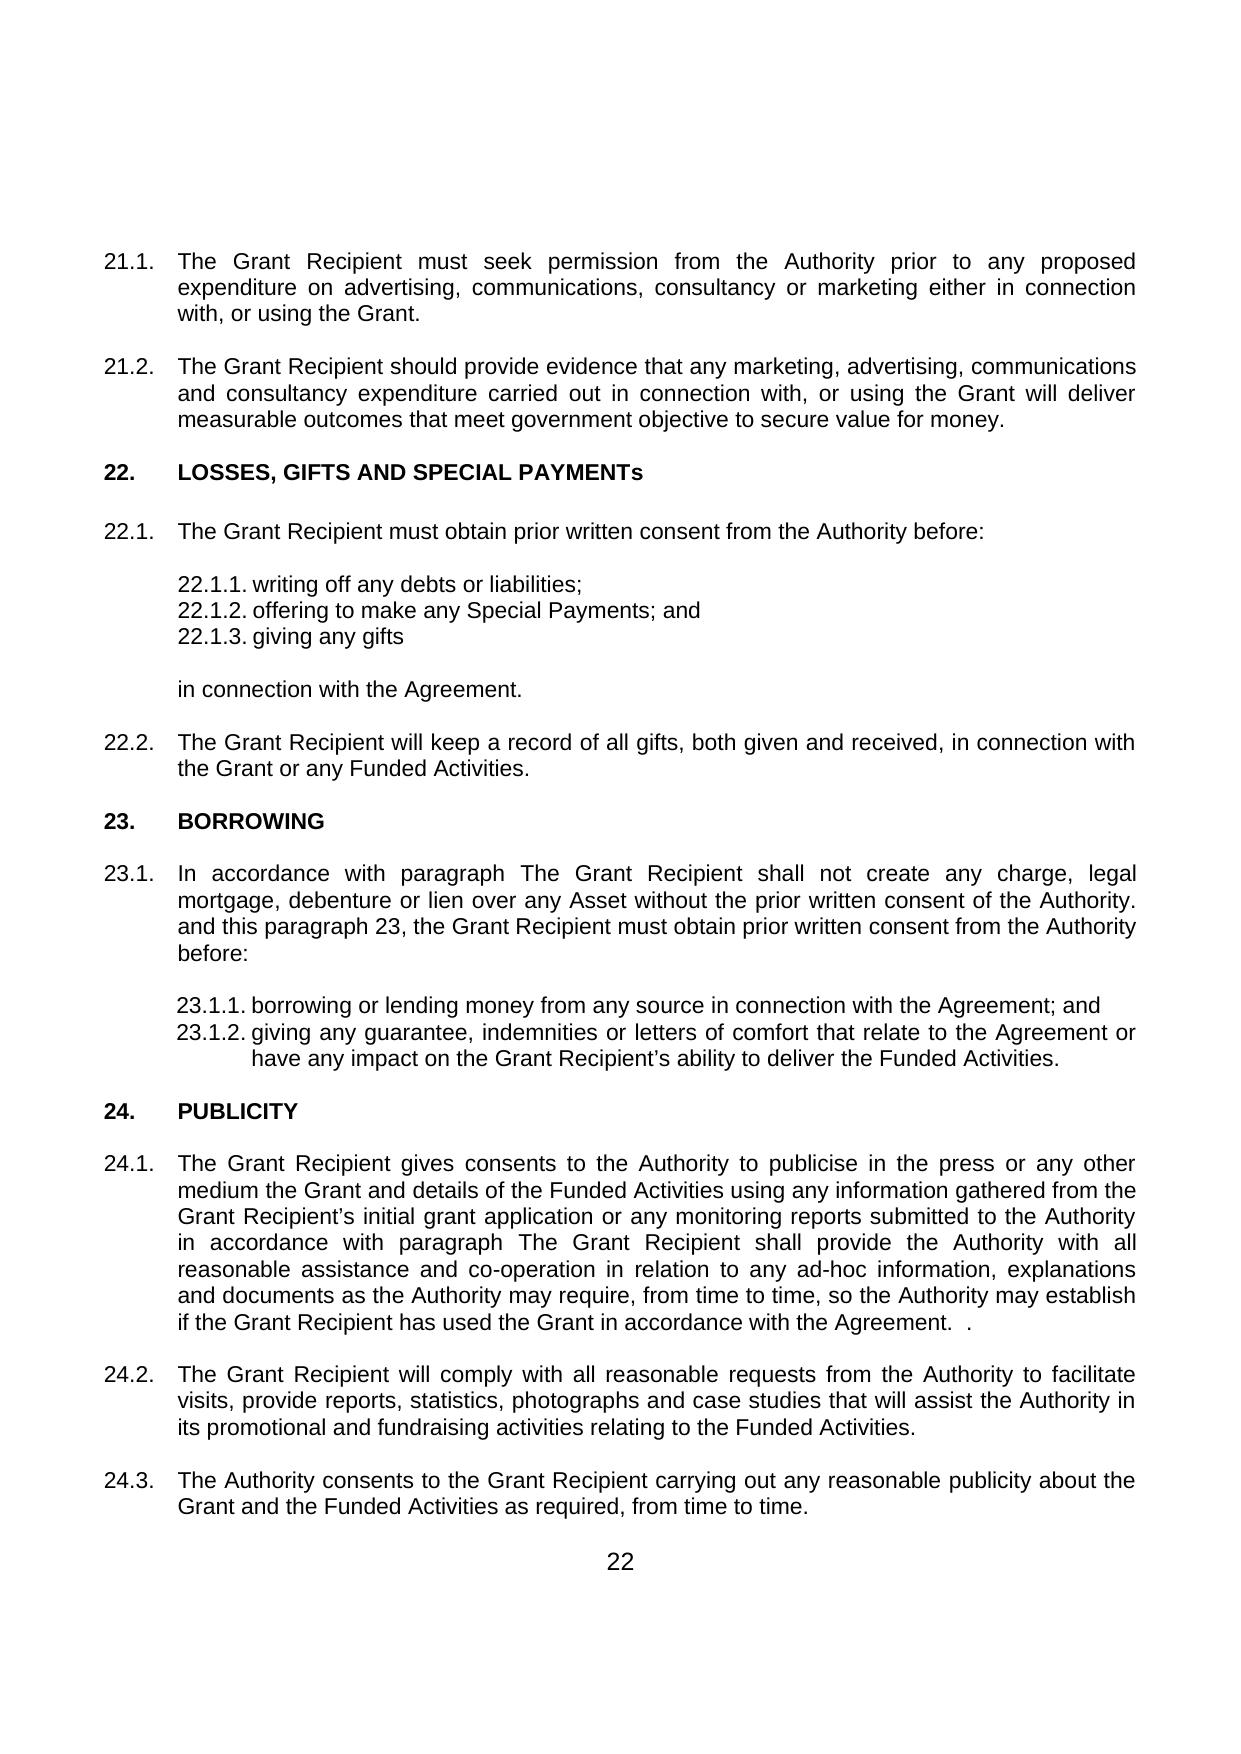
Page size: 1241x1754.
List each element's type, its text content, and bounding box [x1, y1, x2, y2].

text in connection with the Agreement. [177, 676, 1137, 702]
list The Grant Recipient must obtain prior written consent from the Authority before: [103, 518, 1137, 544]
subtitle LOSSES, GIFTS AND SPECIAL PAYMENTs [103, 458, 1137, 485]
list The Authority consents to the Grant Recipient carrying out any reasonable publicity about the Grant and the Funded Activities as required, from time to time. [103, 1467, 1137, 1519]
list The Grant Recipient gives consents to the Authority to publicise in the press or any other medium the Grant and details of the Funded Activities using any information gathered from the Grant Recipient’s initial grant application or any monitoring reports submitted to the Authority in accordance with paragraph 7.2. [103, 1150, 1137, 1335]
subtitle PUBLICITY [103, 1098, 1137, 1124]
list giving any gifts [177, 623, 1137, 649]
subtitle BORROWING [103, 808, 1137, 834]
list In accordance with paragraph 18.10 and this paragraph 23, the Grant Recipient must obtain prior written consent from the Authority before: [103, 860, 1137, 966]
list borrowing or lending money from any source in connection with the Agreement; and [176, 992, 1137, 1018]
list offering to make any Special Payments; and [177, 597, 1137, 623]
list The Grant Recipient will keep a record of all gifts, both given and received, in connection with the Grant or any Funded Activities. [103, 729, 1137, 781]
list giving any guarantee, indemnities or letters of comfort that relate to the Agreement or have any impact on the Grant Recipient’s ability to deliver the Funded Activities. [176, 1018, 1137, 1071]
list The Grant Recipient should provide evidence that any marketing, advertising, communications and consultancy expenditure carried out in connection with, or using the Grant will deliver measurable outcomes that meet government objective to secure value for money. [103, 353, 1137, 432]
list The Grant Recipient will comply with all reasonable requests from the Authority to facilitate visits, provide reports, statistics, photographs and case studies that will assist the Authority in its promotional and fundraising activities relating to the Funded Activities. [103, 1361, 1137, 1440]
list writing off any debts or liabilities; [177, 571, 1137, 597]
list The Grant Recipient must seek permission from the Authority prior to any proposed expenditure on advertising, communications, consultancy or marketing either in connection with, or using the Grant. [103, 248, 1137, 327]
